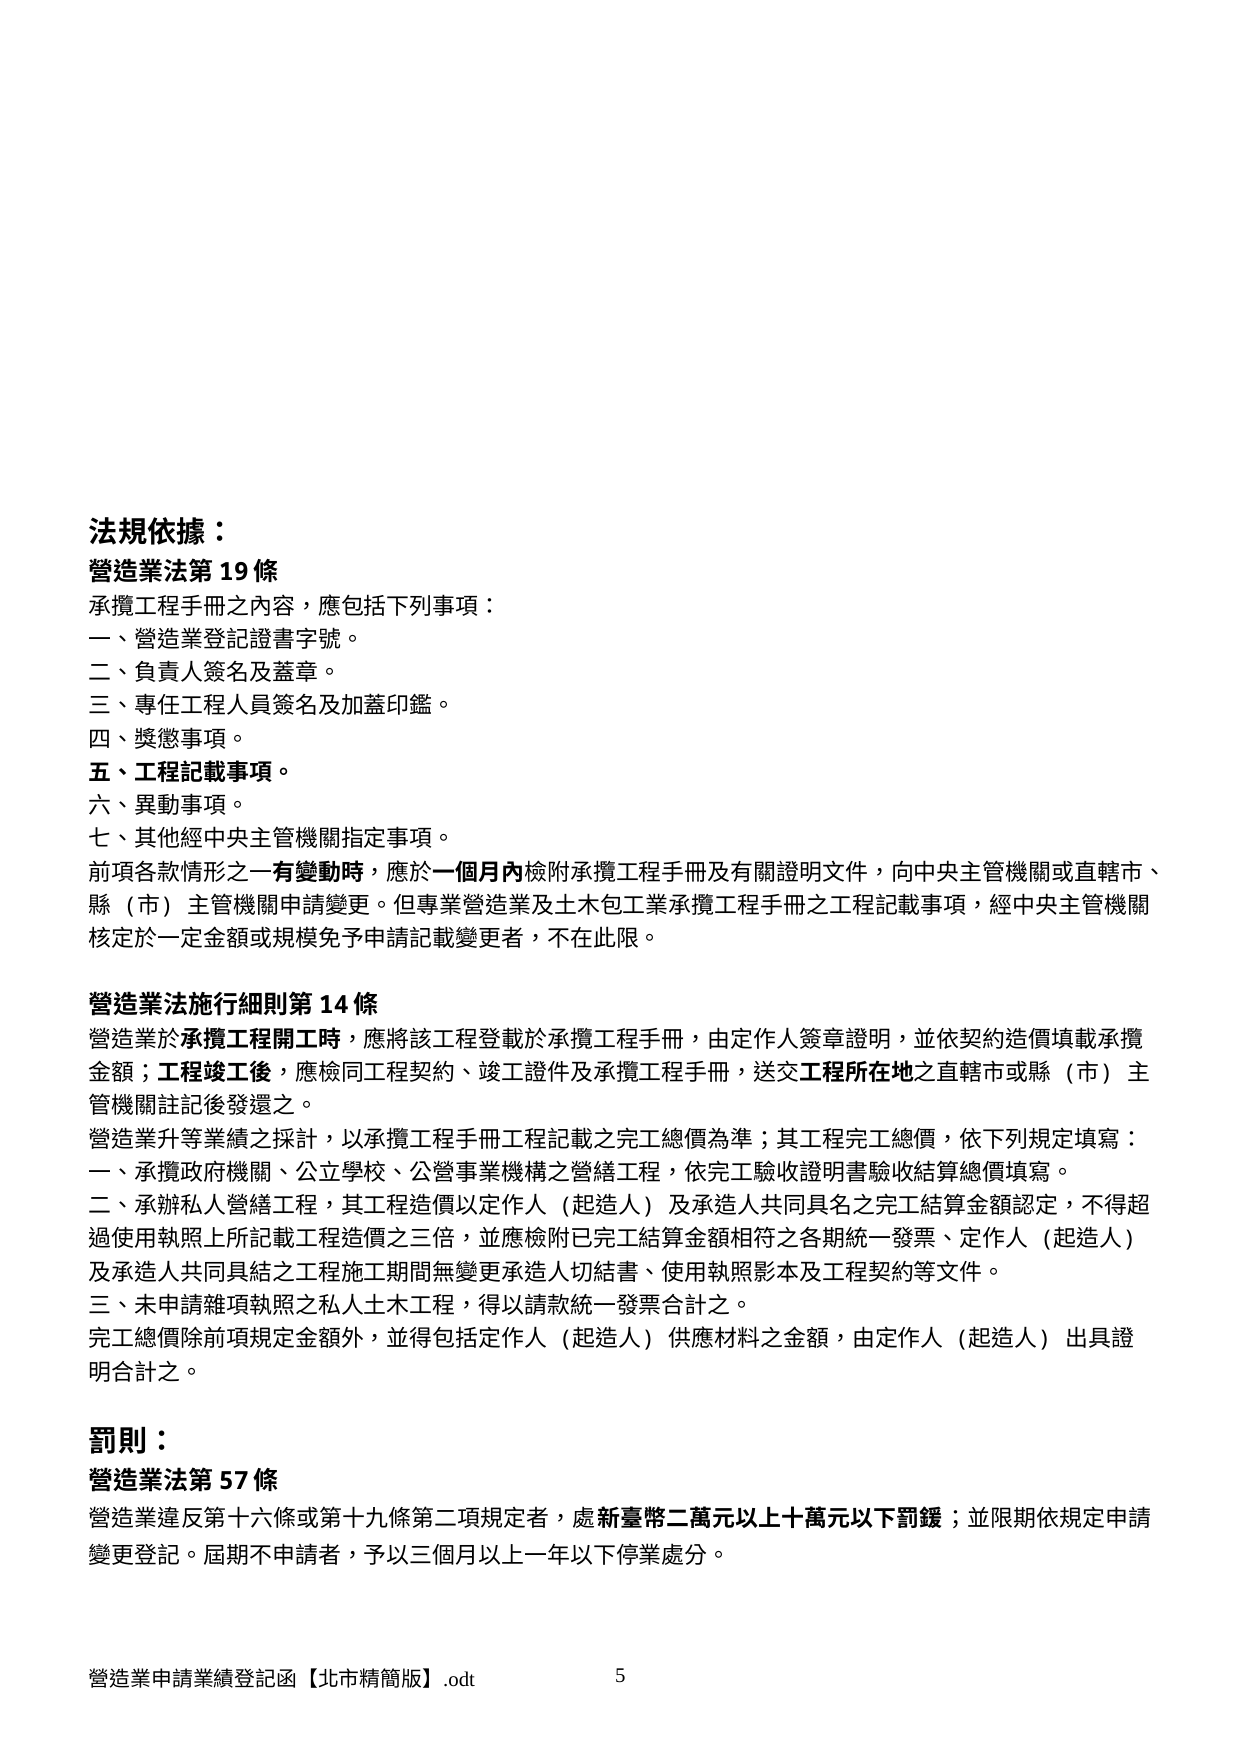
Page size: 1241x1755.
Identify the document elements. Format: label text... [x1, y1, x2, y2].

text 營造業法第57條 [89, 1460, 1152, 1496]
text 法規依據： [89, 509, 1152, 551]
text 二、負責人簽名及蓋章。 [89, 654, 1152, 687]
text 五、工程記載事項。 [89, 754, 1152, 787]
text 完工總價除前項規定金額外，並得包括定作人 (起造人) 供應材料之金額，由定作人 (起造人) 出具證明合計之。 [89, 1320, 1152, 1387]
text 六、異動事項。 [89, 787, 1152, 820]
text 營造業法第19條 [89, 551, 1152, 588]
text 營造業法施行細則第14條 [89, 984, 1152, 1021]
text 營造業於承攬工程開工時，應將該工程登載於承攬工程手冊，由定作人簽章證明，並依契約造價填載承攬金額；工程竣工後，應檢同工程契約、竣工證件及承攬工程手冊，送交工程所在地之直轄市或縣 (市) 主管機關註記後發還之。 [89, 1021, 1152, 1121]
text 七、其他經中央主管機關指定事項。 [89, 820, 1152, 853]
text 三、專任工程人員簽名及加蓋印鑑。 [89, 687, 1152, 721]
text 四、獎懲事項。 [89, 721, 1152, 754]
text 營造業違反第十六條或第十九條第二項規定者，處新臺幣二萬元以上十萬元以下罰鍰；並限期依規定申請變更登記。屆期不申請者，予以三個月以上一年以下停業處分。 [89, 1496, 1152, 1571]
text 前項各款情形之一有變動時，應於一個月內檢附承攬工程手冊及有關證明文件，向中央主管機關或直轄市、縣 (市) 主管機關申請變更。但專業營造業及土木包工業承攬工程手冊之工程記載事項，經中央主管機關核定於一定金額或規模免予申請記載變更者，不在此限。 [89, 853, 1152, 953]
text 一、承攬政府機關、公立學校、公營事業機構之營繕工程，依完工驗收證明書驗收結算總價填寫。 [89, 1154, 1152, 1187]
text 二、承辦私人營繕工程，其工程造價以定作人 (起造人) 及承造人共同具名之完工結算金額認定，不得超過使用執照上所記載工程造價之三倍，並應檢附已完工結算金額相符之各期統一發票、定作人 (起造人)及承造人共同具結之工程施工期間無變更承造人切結書、使用執照影本及工程契約等文件。 [89, 1187, 1152, 1287]
text 三、未申請雜項執照之私人土木工程，得以請款統一發票合計之。 [89, 1287, 1152, 1320]
text 營造業升等業績之採計，以承攬工程手冊工程記載之完工總價為準；其工程完工總價，依下列規定填寫： [89, 1121, 1152, 1154]
text 承攬工程手冊之內容，應包括下列事項： [89, 588, 1152, 621]
text 罰則： [89, 1418, 1152, 1460]
text 一、營造業登記證書字號。 [89, 621, 1152, 654]
